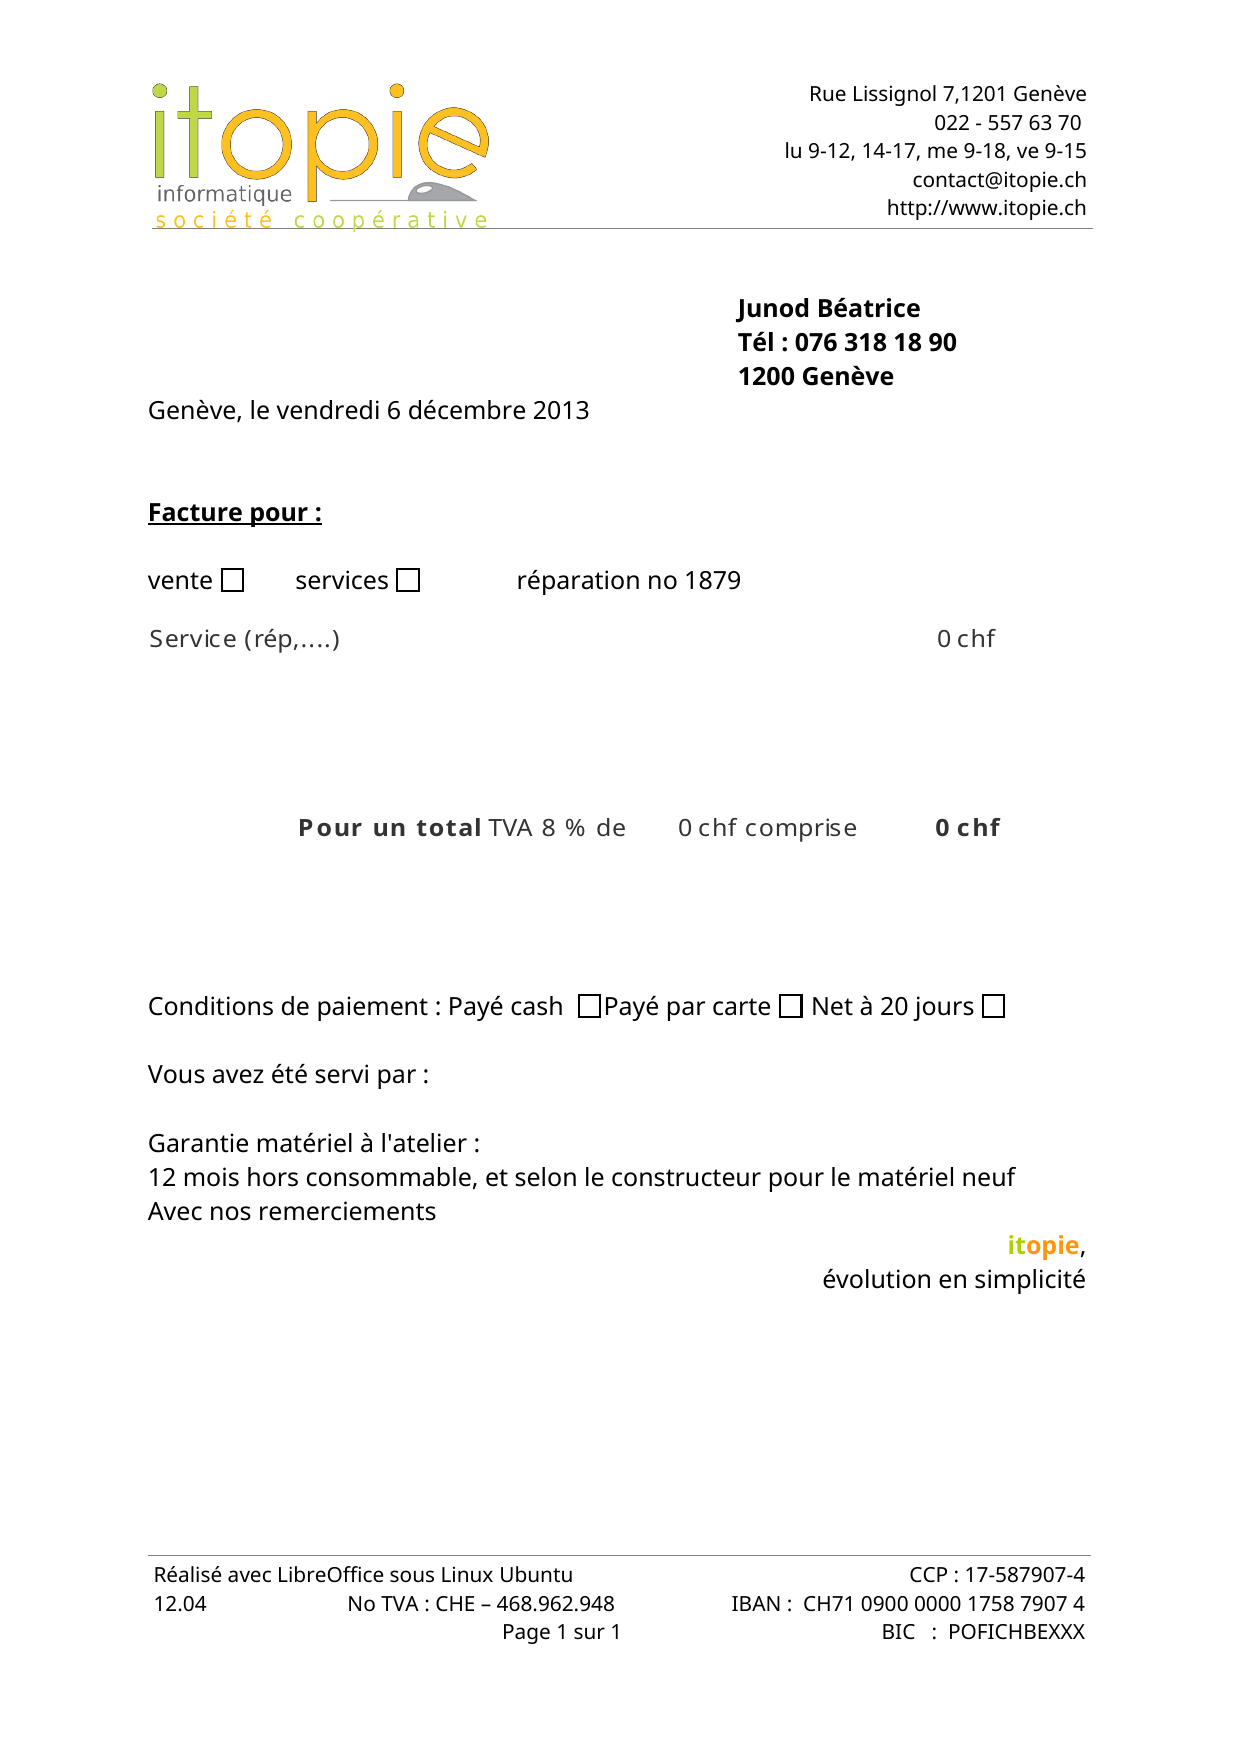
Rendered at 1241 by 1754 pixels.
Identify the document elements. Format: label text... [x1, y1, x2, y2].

text Avec nos remerciements [148, 1193, 1093, 1227]
text Vous avez été servi par : [148, 1057, 1093, 1091]
text 12 mois hors consommable, et selon le constructeur pour le matériel neuf [148, 1159, 1093, 1193]
text Facture pour : [148, 495, 1093, 529]
text Junod Béatrice [148, 290, 1093, 324]
text Garantie matériel à l'atelier : [148, 1125, 1093, 1159]
text 1200 Genève [148, 358, 1093, 392]
text itopie, [148, 1227, 1093, 1262]
picture [138, 72, 500, 244]
text Tél : 076 318 18 90 [148, 324, 1093, 358]
text évolution en simplicité [148, 1262, 1093, 1296]
text vente services réparation no 1879 [148, 563, 1093, 597]
text Conditions de paiement : Payé cash Payé par carte Net à 20 jours [148, 989, 1093, 1023]
text Genève, le vendredi 6 décembre 2013 [148, 392, 1093, 427]
